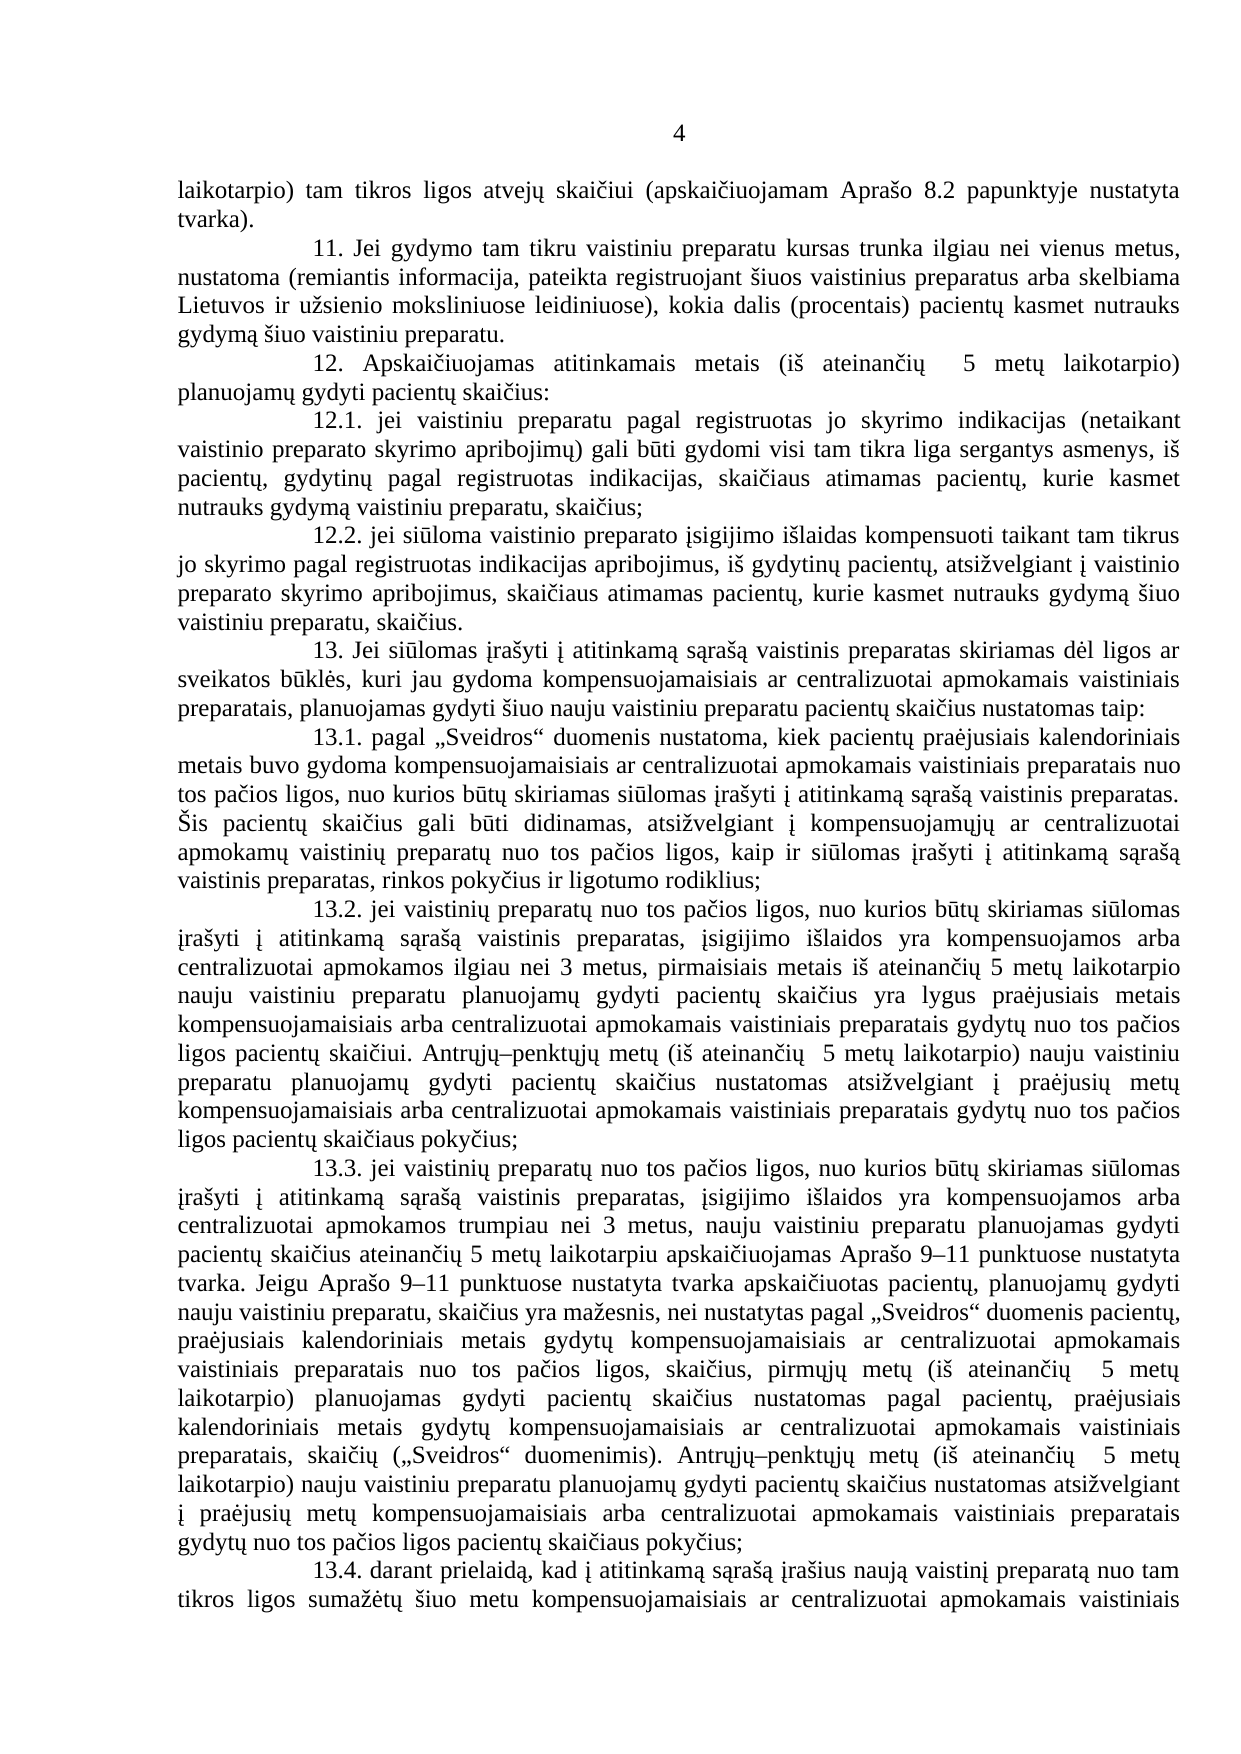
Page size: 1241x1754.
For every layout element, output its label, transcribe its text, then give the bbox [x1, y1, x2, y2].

text 13.1. pagal „Sveidros“ duomenis nustatoma, kiek pacientų praėjusiais kalendoriniais metais buvo gydoma kompensuojamaisiais ar centralizuotai apmokamais vaistiniais preparatais nuo tos pačios ligos, nuo kurios būtų skiriamas siūlomas įrašyti į atitinkamą sąrašą vaistinis preparatas. Šis pacientų skaičius gali būti didinamas, atsižvelgiant į kompensuojamųjų ar centralizuotai apmokamų vaistinių preparatų nuo tos pačios ligos, kaip ir siūlomas įrašyti į atitinkamą sąrašą vaistinis preparatas, rinkos pokyčius ir ligotumo rodiklius; [177, 722, 1181, 894]
text 13.3. jei vaistinių preparatų nuo tos pačios ligos, nuo kurios būtų skiriamas siūlomas įrašyti į atitinkamą sąrašą vaistinis preparatas, įsigijimo išlaidos yra kompensuojamos arba centralizuotai apmokamos trumpiau nei 3 metus, nauju vaistiniu preparatu planuojamas gydyti pacientų skaičius ateinančių 5 metų laikotarpiu apskaičiuojamas Aprašo 9–11 punktuose nustatyta tvarka. Jeigu Aprašo 9–11 punktuose nustatyta tvarka apskaičiuotas pacientų, planuojamų gydyti nauju vaistiniu preparatu, skaičius yra mažesnis, nei nustatytas pagal „Sveidros“ duomenis pacientų, praėjusiais kalendoriniais metais gydytų kompensuojamaisiais ar centralizuotai apmokamais vaistiniais preparatais nuo tos pačios ligos, skaičius, pirmųjų metų (iš ateinančių 5 metų laikotarpio) planuojamas gydyti pacientų skaičius nustatomas pagal pacientų, praėjusiais kalendoriniais metais gydytų kompensuojamaisiais ar centralizuotai apmokamais vaistiniais preparatais, skaičių („Sveidros“ duomenimis). Antrųjų–penktųjų metų (iš ateinančių 5 metų laikotarpio) nauju vaistiniu preparatu planuojamų gydyti pacientų skaičius nustatomas atsižvelgiant į praėjusių metų kompensuojamaisiais arba centralizuotai apmokamais vaistiniais preparatais gydytų nuo tos pačios ligos pacientų skaičiaus pokyčius; [177, 1153, 1181, 1556]
text 13.2. jei vaistinių preparatų nuo tos pačios ligos, nuo kurios būtų skiriamas siūlomas įrašyti į atitinkamą sąrašą vaistinis preparatas, įsigijimo išlaidos yra kompensuojamos arba centralizuotai apmokamos ilgiau nei 3 metus, pirmaisiais metais iš ateinančių 5 metų laikotarpio nauju vaistiniu preparatu planuojamų gydyti pacientų skaičius yra lygus praėjusiais metais kompensuojamaisiais arba centralizuotai apmokamais vaistiniais preparatais gydytų nuo tos pačios ligos pacientų skaičiui. Antrųjų–penktųjų metų (iš ateinančių 5 metų laikotarpio) nauju vaistiniu preparatu planuojamų gydyti pacientų skaičius nustatomas atsižvelgiant į praėjusių metų kompensuojamaisiais arba centralizuotai apmokamais vaistiniais preparatais gydytų nuo tos pačios ligos pacientų skaičiaus pokyčius; [177, 894, 1181, 1153]
text 12. Apskaičiuojamas atitinkamais metais (iš ateinančių 5 metų laikotarpio) planuojamų gydyti pacientų skaičius: [177, 348, 1181, 406]
text laikotarpio) tam tikros ligos atvejų skaičiui (apskaičiuojamam Aprašo 8.2 papunktyje nustatyta tvarka). [177, 176, 1181, 233]
text 13.4. darant prielaidą, kad į atitinkamą sąrašą įrašius naują vaistinį preparatą nuo tam tikros ligos sumažėtų šiuo metu kompensuojamaisiais ar centralizuotai apmokamais vaistiniais [177, 1556, 1181, 1613]
text 11. Jei gydymo tam tikru vaistiniu preparatu kursas trunka ilgiau nei vienus metus, nustatoma (remiantis informacija, pateikta registruojant šiuos vaistinius preparatus arba skelbiama Lietuvos ir užsienio moksliniuose leidiniuose), kokia dalis (procentais) pacientų kasmet nutrauks gydymą šiuo vaistiniu preparatu. [177, 233, 1181, 348]
text 12.2. jei siūloma vaistinio preparato įsigijimo išlaidas kompensuoti taikant tam tikrus jo skyrimo pagal registruotas indikacijas apribojimus, iš gydytinų pacientų, atsižvelgiant į vaistinio preparato skyrimo apribojimus, skaičiaus atimamas pacientų, kurie kasmet nutrauks gydymą šiuo vaistiniu preparatu, skaičius. [177, 521, 1181, 636]
text 13. Jei siūlomas įrašyti į atitinkamą sąrašą vaistinis preparatas skiriamas dėl ligos ar sveikatos būklės, kuri jau gydoma kompensuojamaisiais ar centralizuotai apmokamais vaistiniais preparatais, planuojamas gydyti šiuo nauju vaistiniu preparatu pacientų skaičius nustatomas taip: [177, 636, 1181, 722]
text 12.1. jei vaistiniu preparatu pagal registruotas jo skyrimo indikacijas (netaikant vaistinio preparato skyrimo apribojimų) gali būti gydomi visi tam tikra liga sergantys asmenys, iš pacientų, gydytinų pagal registruotas indikacijas, skaičiaus atimamas pacientų, kurie kasmet nutrauks gydymą vaistiniu preparatu, skaičius; [177, 406, 1181, 521]
